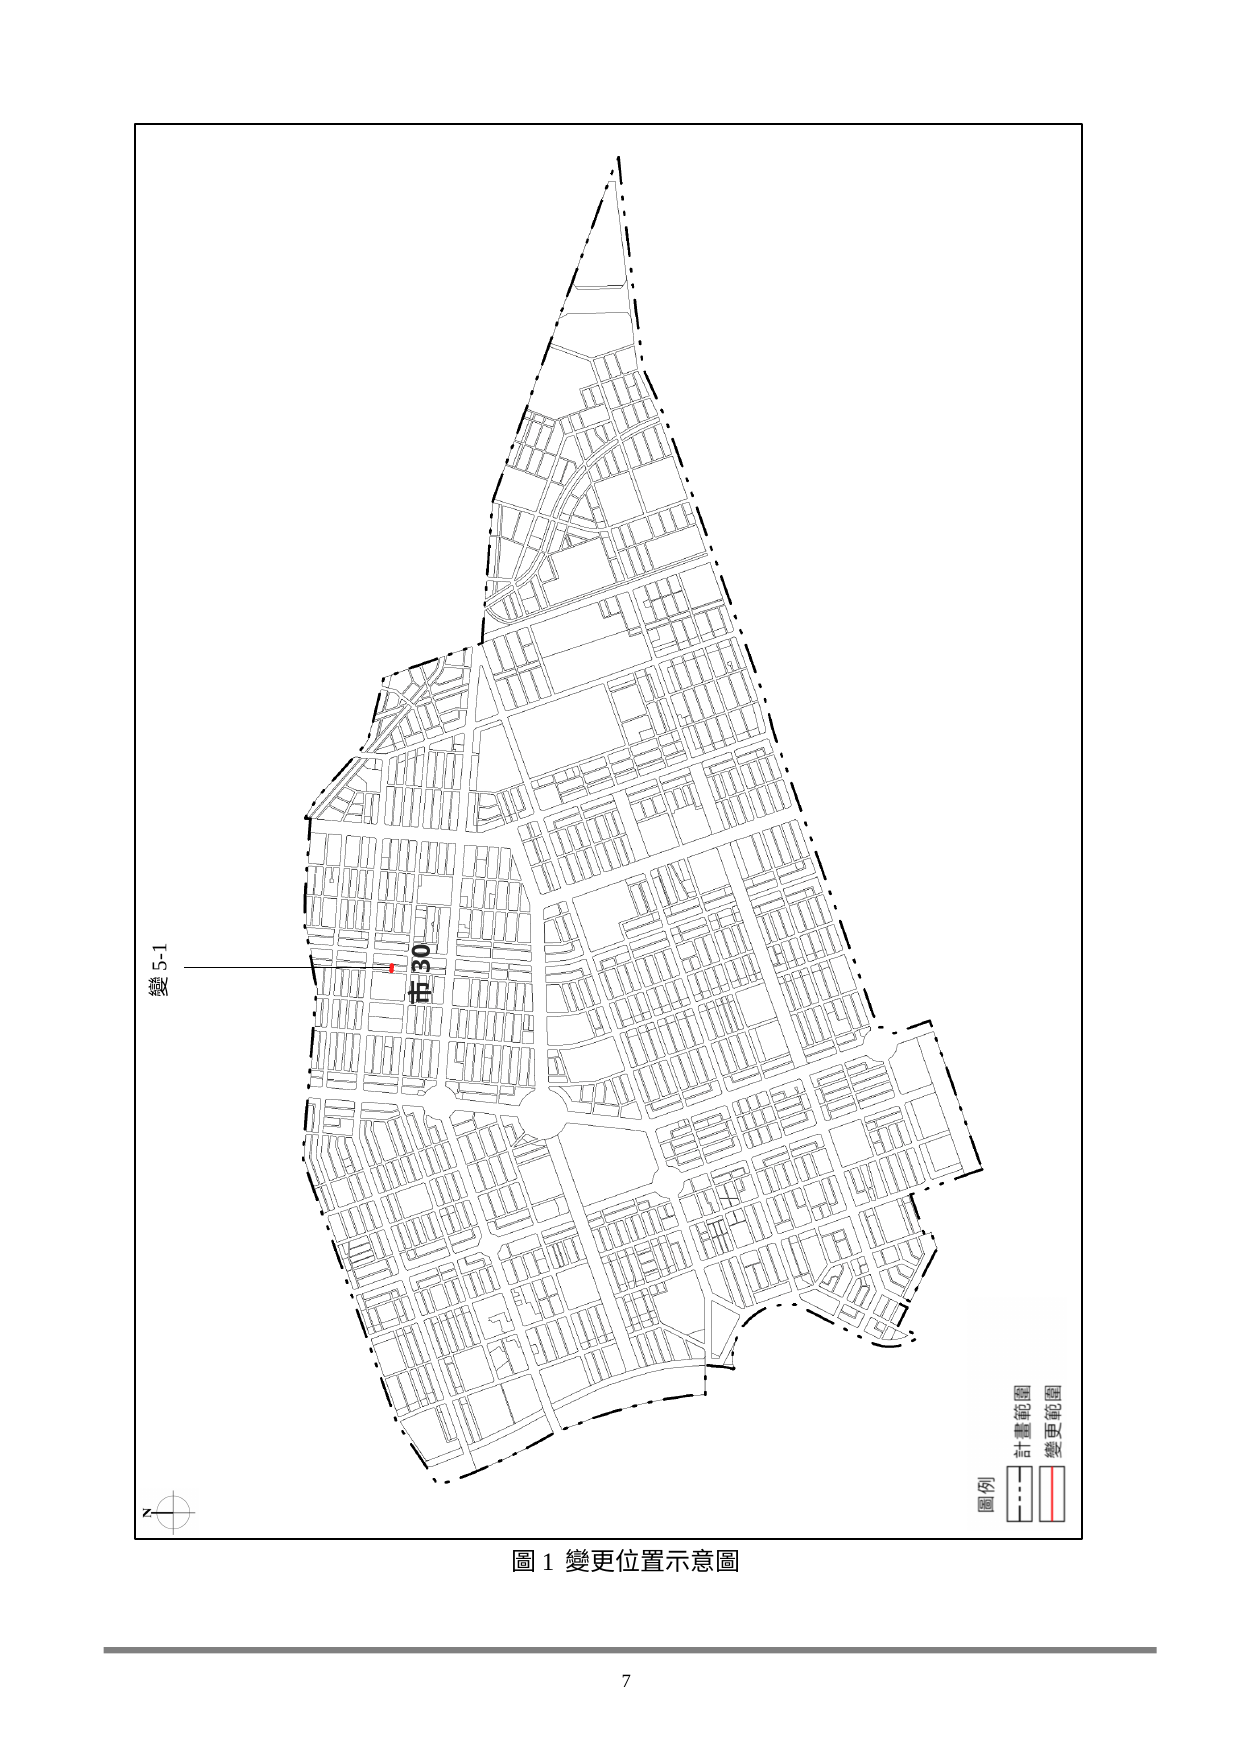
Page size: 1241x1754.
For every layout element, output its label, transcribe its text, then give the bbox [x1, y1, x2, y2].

text 圖1 變更位置示意圖 [136, 1541, 1116, 1577]
picture [138, 125, 1081, 1538]
